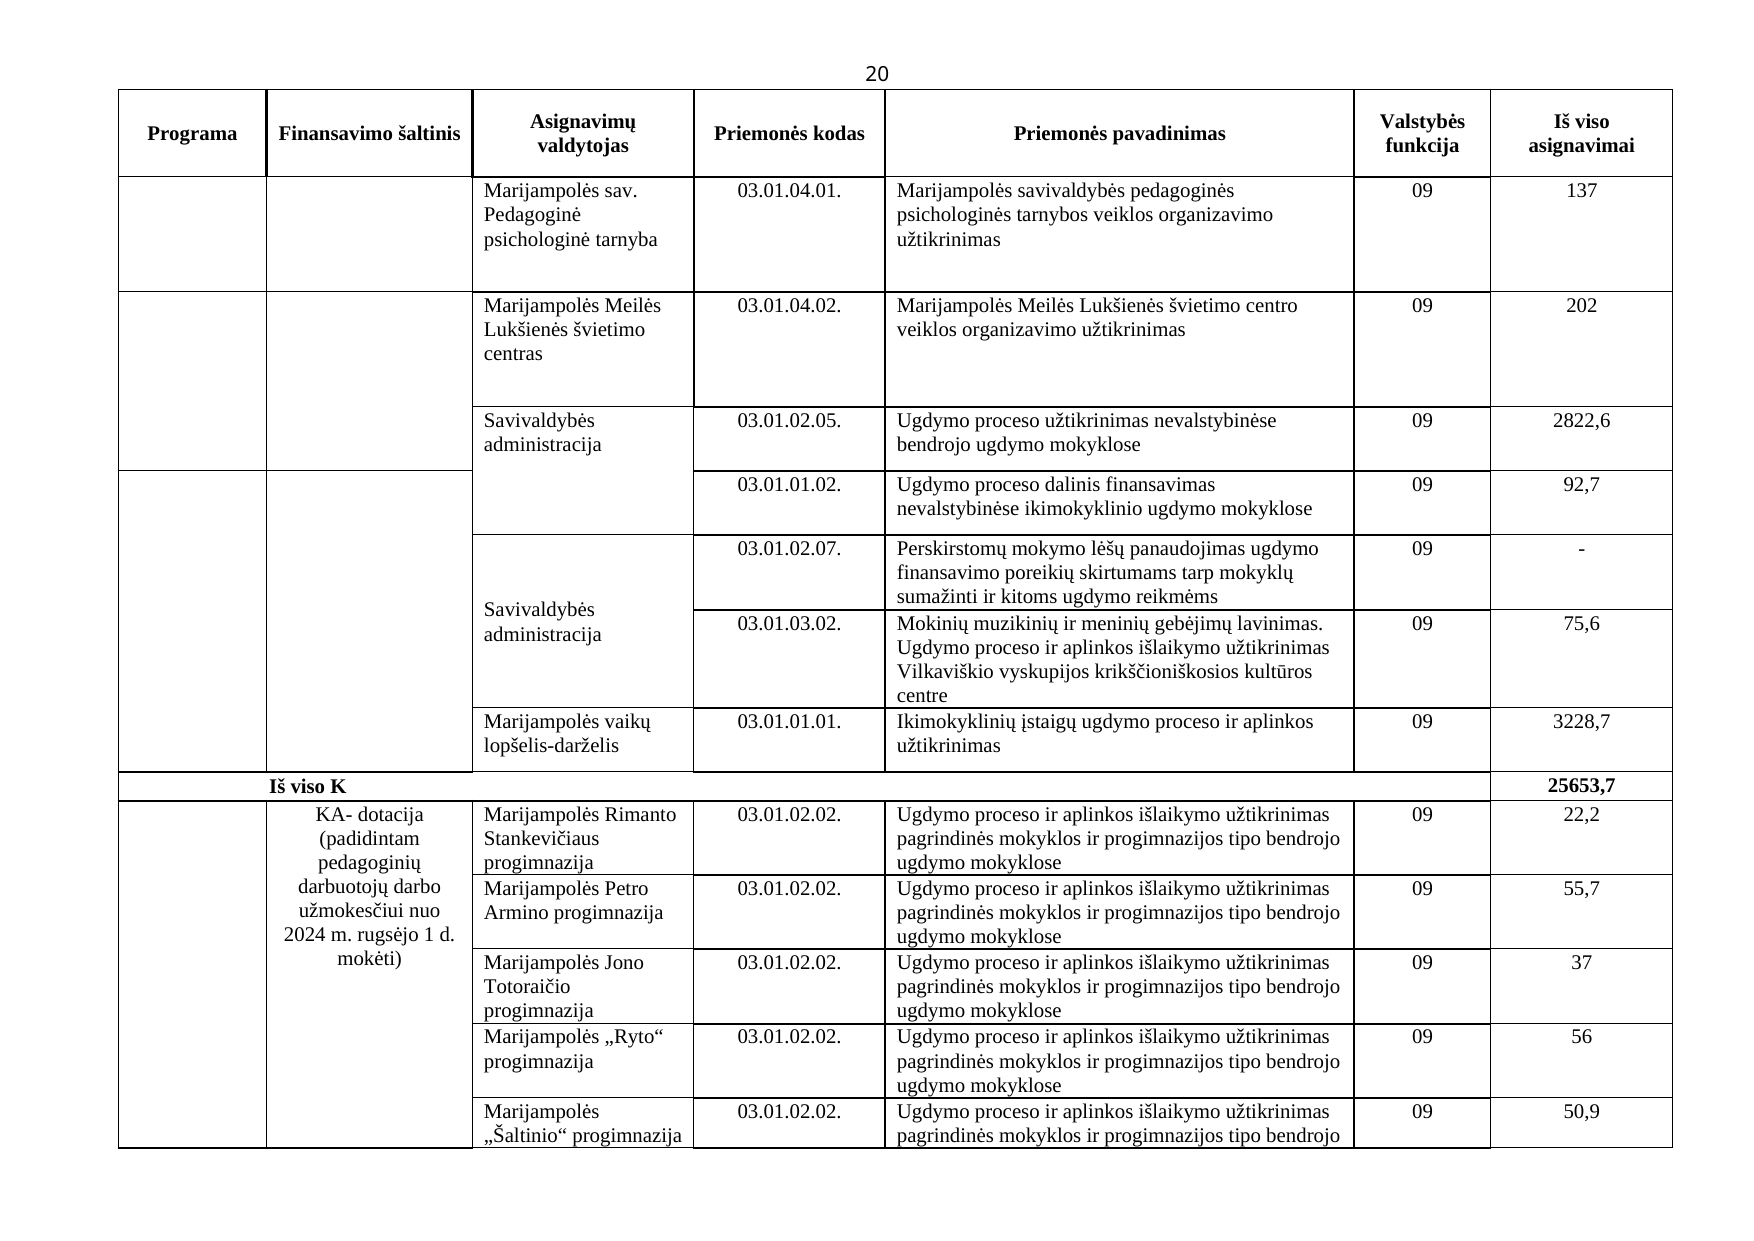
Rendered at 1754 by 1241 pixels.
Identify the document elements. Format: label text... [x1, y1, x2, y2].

table_cell [267, 292, 472, 470]
table_cell 03.01.03.02. [694, 611, 884, 707]
table_cell [267, 177, 472, 291]
table_header Asignavimų valdytojas [474, 90, 693, 176]
table_header Programa [119, 90, 265, 176]
table_cell Marijampolės Jono Totoraičio progimnazija [473, 949, 693, 1022]
table_cell Ugdymo proceso dalinis finansavimas nevalstybinėse ikimokyklinio ugdymo mokyklose [886, 472, 1353, 534]
table_cell Marijampolės sav. Pedagoginė psichologinė tarnyba [473, 178, 693, 291]
table_header Priemonės pavadinimas [886, 90, 1353, 176]
table_cell - [1491, 535, 1672, 608]
table_cell Marijampolės vaikų lopšelis-darželis [473, 708, 693, 771]
table_cell 22,2 [1491, 801, 1672, 874]
table_cell 03.01.02.02. [694, 1099, 884, 1147]
table_cell [119, 177, 266, 291]
table_cell [119, 471, 266, 707]
table_cell 03.01.02.05. [694, 408, 884, 470]
table_cell Ikimokyklinių įstaigų ugdymo proceso ir aplinkos užtikrinimas [886, 709, 1353, 771]
table_cell 25653,7 [1491, 772, 1672, 799]
table_cell 03.01.02.07. [694, 536, 884, 608]
table_cell 03.01.02.02. [694, 950, 884, 1022]
table_cell 37 [1491, 949, 1672, 1022]
table_cell 09 [1355, 178, 1490, 291]
table_cell 09 [1355, 536, 1490, 608]
table_header Iš viso asignavimai [1491, 90, 1672, 176]
table_cell Ugdymo proceso ir aplinkos išlaikymo užtikrinimas pagrindinės mokyklos ir progimnazijos tipo bendrojo ugdymo mokyklose [886, 1025, 1353, 1097]
table_cell Marijampolės Meilės Lukšienės švietimo centro veiklos organizavimo užtikrinimas [886, 293, 1353, 406]
table_cell KA- dotacija (padidintam pedagoginių darbuotojų darbo užmokesčiui nuo 2024 m. rugsėjo 1 d. mokėti) [267, 802, 472, 1147]
table_cell 09 [1355, 876, 1490, 948]
table_cell Ugdymo proceso ir aplinkos išlaikymo užtikrinimas pagrindinės mokyklos ir progimnazijos tipo bendrojo ugdymo mokyklose [886, 802, 1353, 874]
table_cell 09 [1355, 293, 1490, 406]
table_cell Ugdymo proceso ir aplinkos išlaikymo užtikrinimas pagrindinės mokyklos ir progimnazijos tipo bendrojo ugdymo mokyklose [886, 950, 1353, 1022]
table_cell Mokinių muzikinių ir meninių gebėjimų lavinimas. Ugdymo proceso ir aplinkos išlaikymo užtikrinimas Vilkaviškio vyskupijos krikščioniškosios kultūros centre [886, 611, 1353, 707]
table_cell 03.01.04.01. [695, 178, 884, 291]
table_cell 03.01.04.02. [695, 293, 884, 406]
table_cell 137 [1491, 177, 1672, 291]
table_cell Perskirstomų mokymo lėšų panaudojimas ugdymo finansavimo poreikių skirtumams tarp mokyklų sumažinti ir kitoms ugdymo reikmėms [886, 536, 1353, 608]
table_cell 2822,6 [1491, 407, 1672, 470]
table_cell Savivaldybės administracija [473, 407, 693, 534]
table_cell 09 [1355, 802, 1490, 874]
table_cell 75,6 [1491, 610, 1672, 707]
table_cell [119, 292, 266, 470]
table_cell 09 [1355, 1099, 1490, 1147]
table_cell 09 [1355, 408, 1490, 470]
table_cell Savivaldybės administracija [473, 535, 693, 707]
table_header Priemonės kodas [695, 90, 884, 176]
table_cell Ugdymo proceso užtikrinimas nevalstybinėse bendrojo ugdymo mokyklose [886, 408, 1353, 470]
table_cell 56 [1491, 1024, 1672, 1097]
table_cell 03.01.01.01. [694, 709, 884, 771]
table_cell 03.01.02.02. [694, 876, 884, 948]
table_cell 50,9 [1491, 1098, 1672, 1147]
table_cell 09 [1355, 950, 1490, 1022]
table_cell Marijampolės „Ryto“ progimnazija [473, 1024, 693, 1097]
table_cell Marijampolės Petro Armino progimnazija [473, 875, 693, 948]
table_cell Marijampolės savivaldybės pedagoginės psichologinės tarnybos veiklos organizavimo užtikrinimas [886, 177, 1353, 291]
table_cell 09 [1355, 709, 1490, 771]
table_cell 92,7 [1491, 471, 1672, 534]
table_cell 55,7 [1491, 875, 1672, 948]
table_cell 3228,7 [1491, 708, 1672, 771]
table_cell [119, 802, 266, 1147]
table_cell 03.01.01.02. [694, 472, 884, 534]
table_cell 03.01.02.02. [694, 802, 884, 874]
table_cell Ugdymo proceso ir aplinkos išlaikymo užtikrinimas pagrindinės mokyklos ir progimnazijos tipo bendrojo [886, 1099, 1353, 1147]
table_header Finansavimo šaltinis [268, 90, 471, 176]
table_cell Marijampolės „Šaltinio“ progimnazija [473, 1098, 693, 1147]
table_header Valstybės funkcija [1355, 90, 1490, 176]
table_cell 202 [1491, 292, 1672, 406]
table_cell Marijampolės Rimanto Stankevičiaus progimnazija [473, 802, 693, 874]
table_cell 09 [1355, 611, 1490, 707]
table_cell Marijampolės Meilės Lukšienės švietimo centras [473, 293, 693, 406]
table_cell 09 [1355, 1025, 1490, 1097]
table_cell Ugdymo proceso ir aplinkos išlaikymo užtikrinimas pagrindinės mokyklos ir progimnazijos tipo bendrojo ugdymo mokyklose [886, 876, 1353, 948]
table_cell Iš viso K [119, 772, 1490, 799]
table_cell 09 [1355, 472, 1490, 534]
table_cell [267, 707, 472, 771]
table_cell [267, 471, 472, 707]
table_cell 03.01.02.02. [694, 1025, 884, 1097]
table_cell [119, 707, 266, 771]
